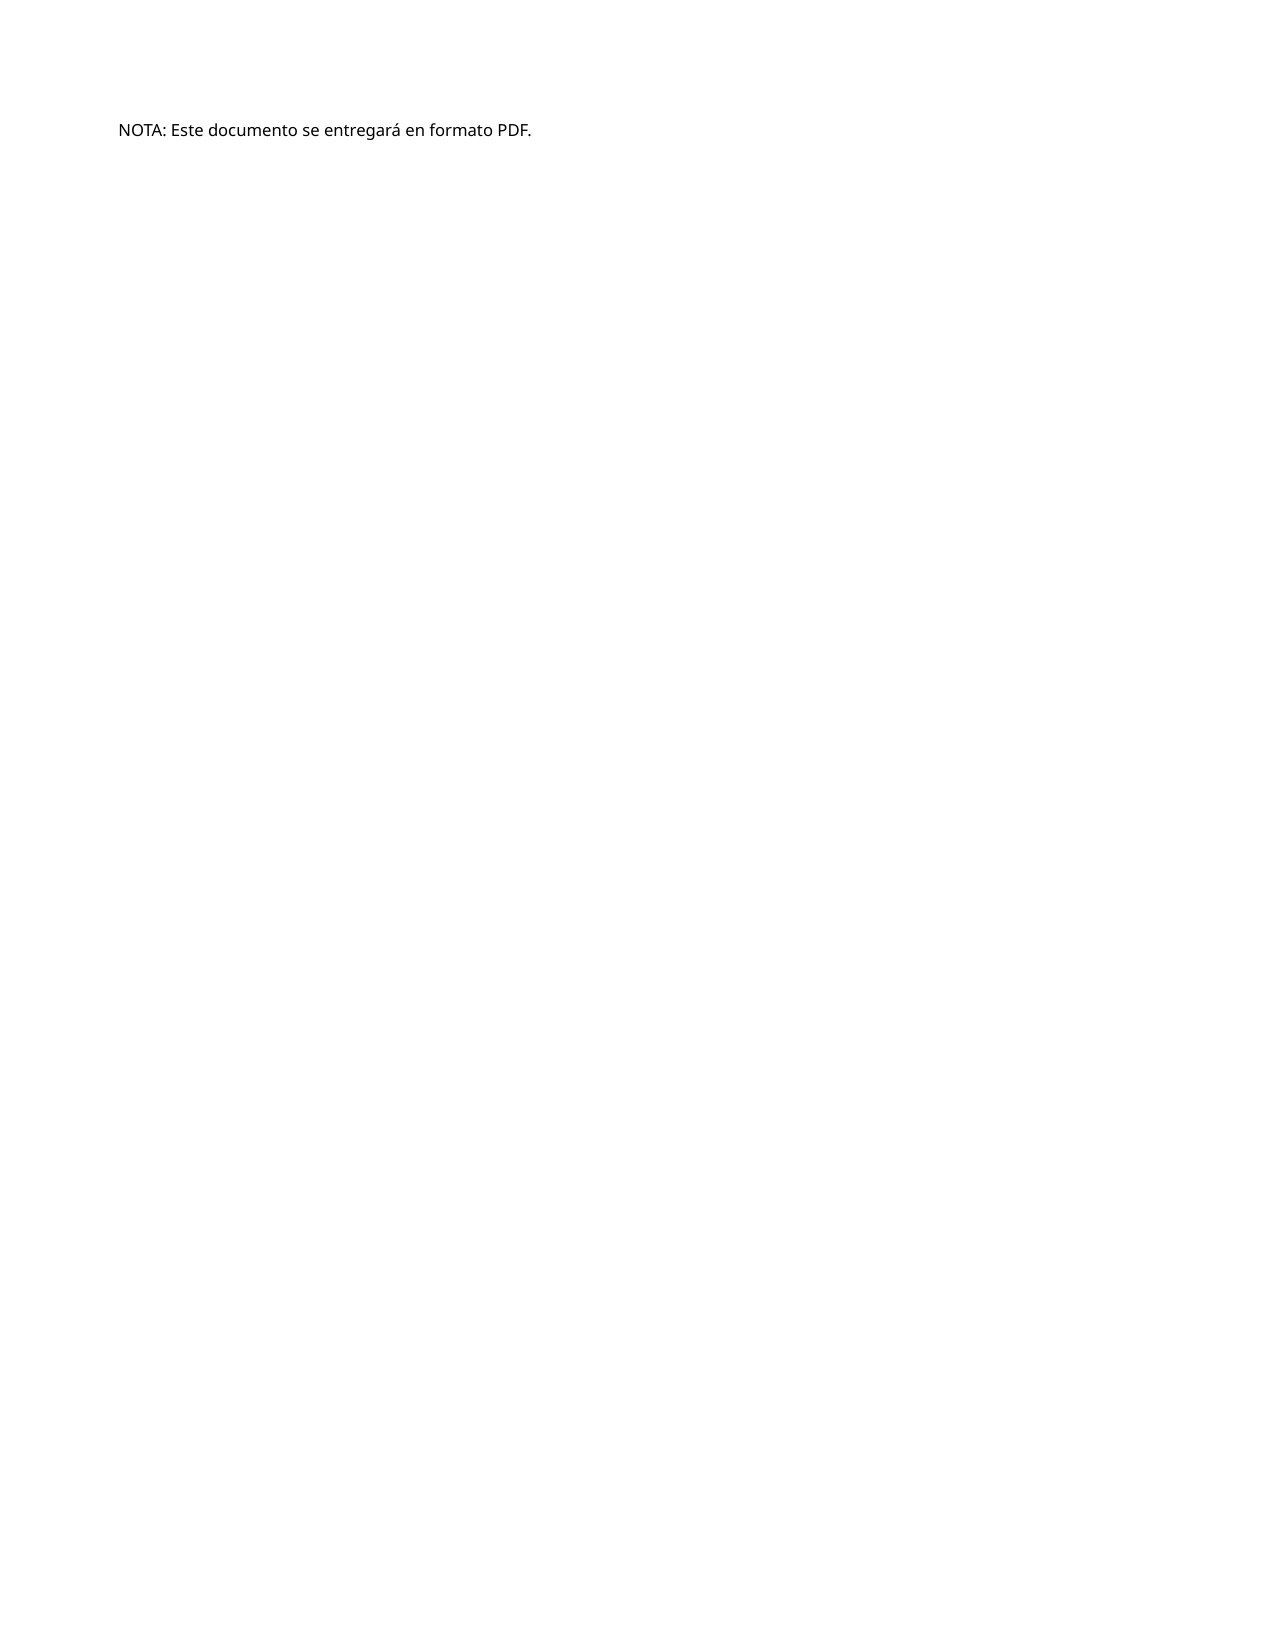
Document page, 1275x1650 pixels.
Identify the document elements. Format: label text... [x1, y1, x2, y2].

text NOTA: Este documento se entregará en formato PDF. [118, 118, 1157, 141]
